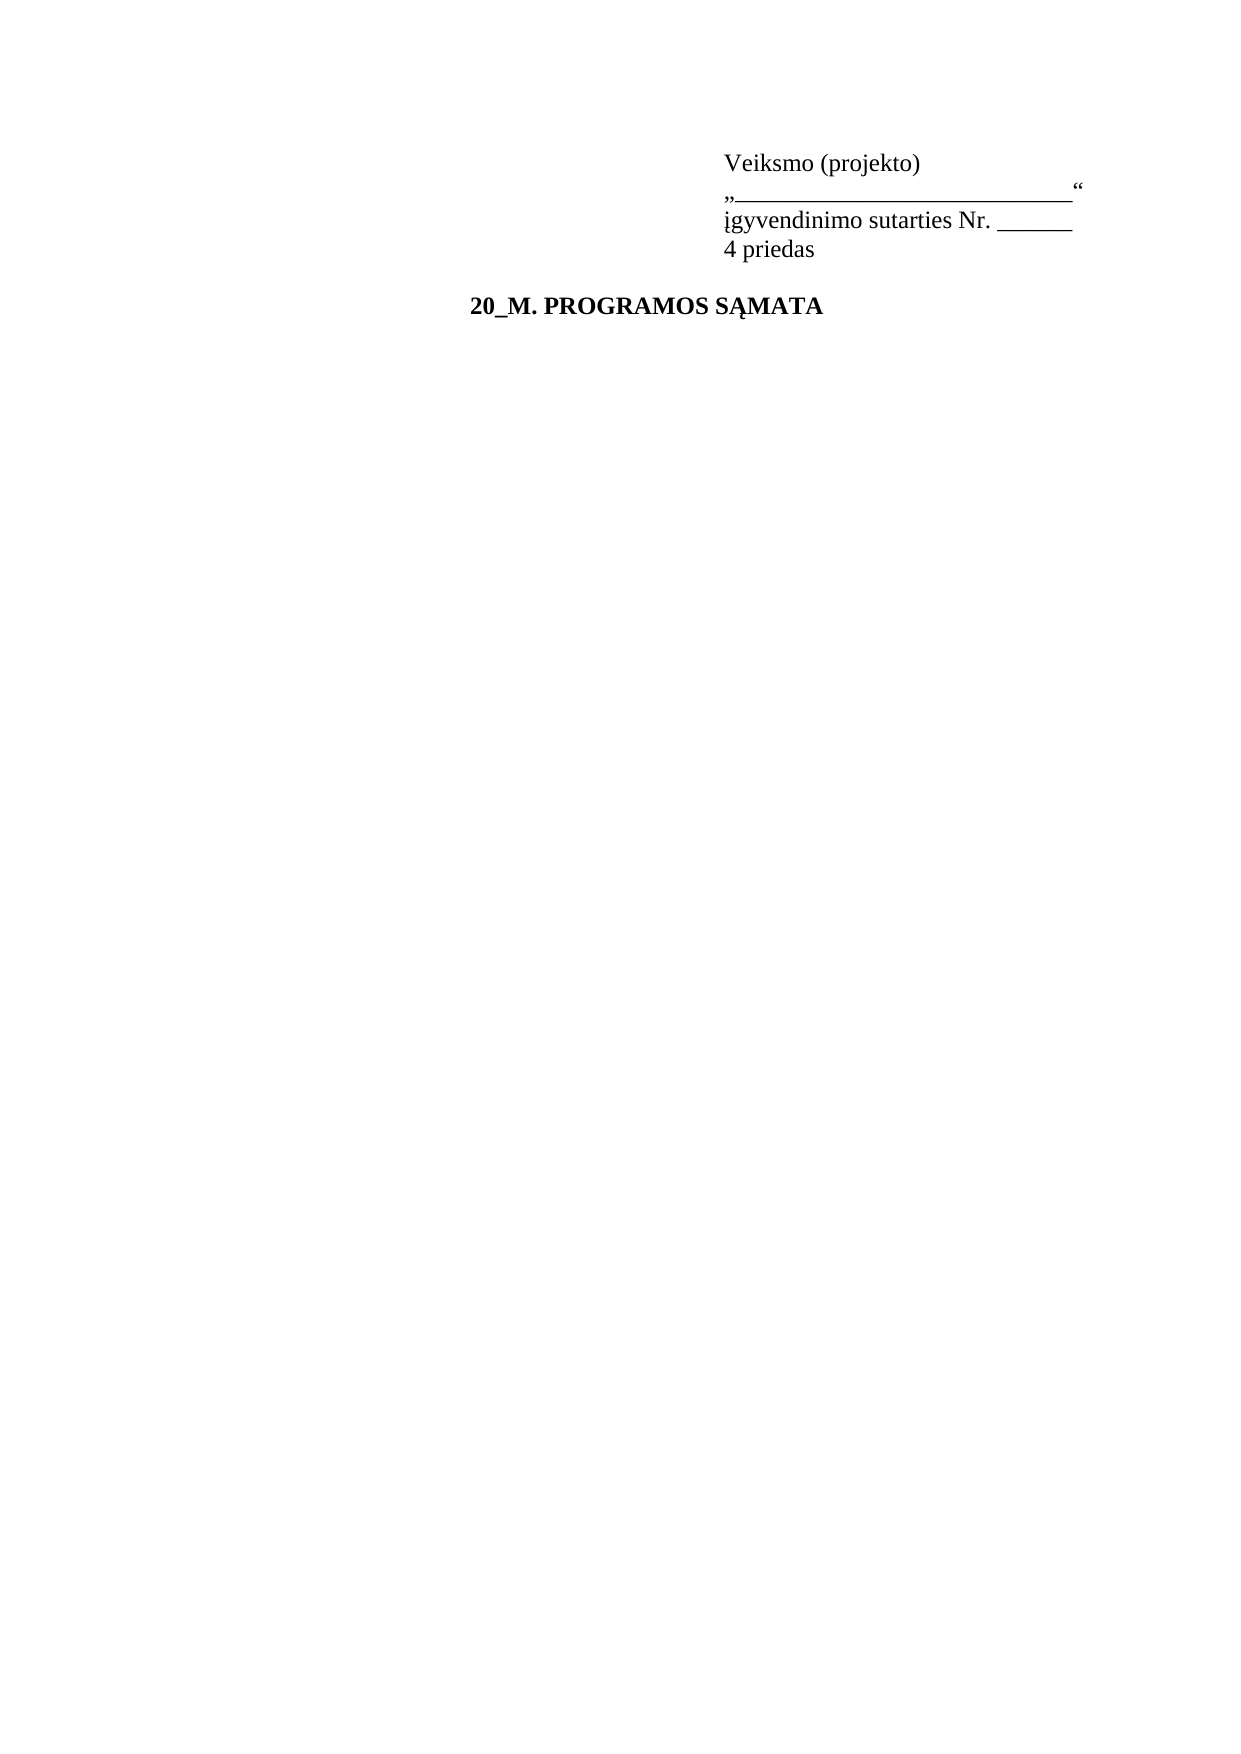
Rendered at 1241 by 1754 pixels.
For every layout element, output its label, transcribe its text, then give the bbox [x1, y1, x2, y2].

text Veiksmo (projekto) „___________________________“ [724, 148, 1152, 205]
text 20_M. PROGRAMOS SĄMATA [148, 291, 1152, 320]
text įgyvendinimo sutarties Nr. ______ [724, 205, 1152, 234]
text 4 priedas [724, 234, 1152, 263]
